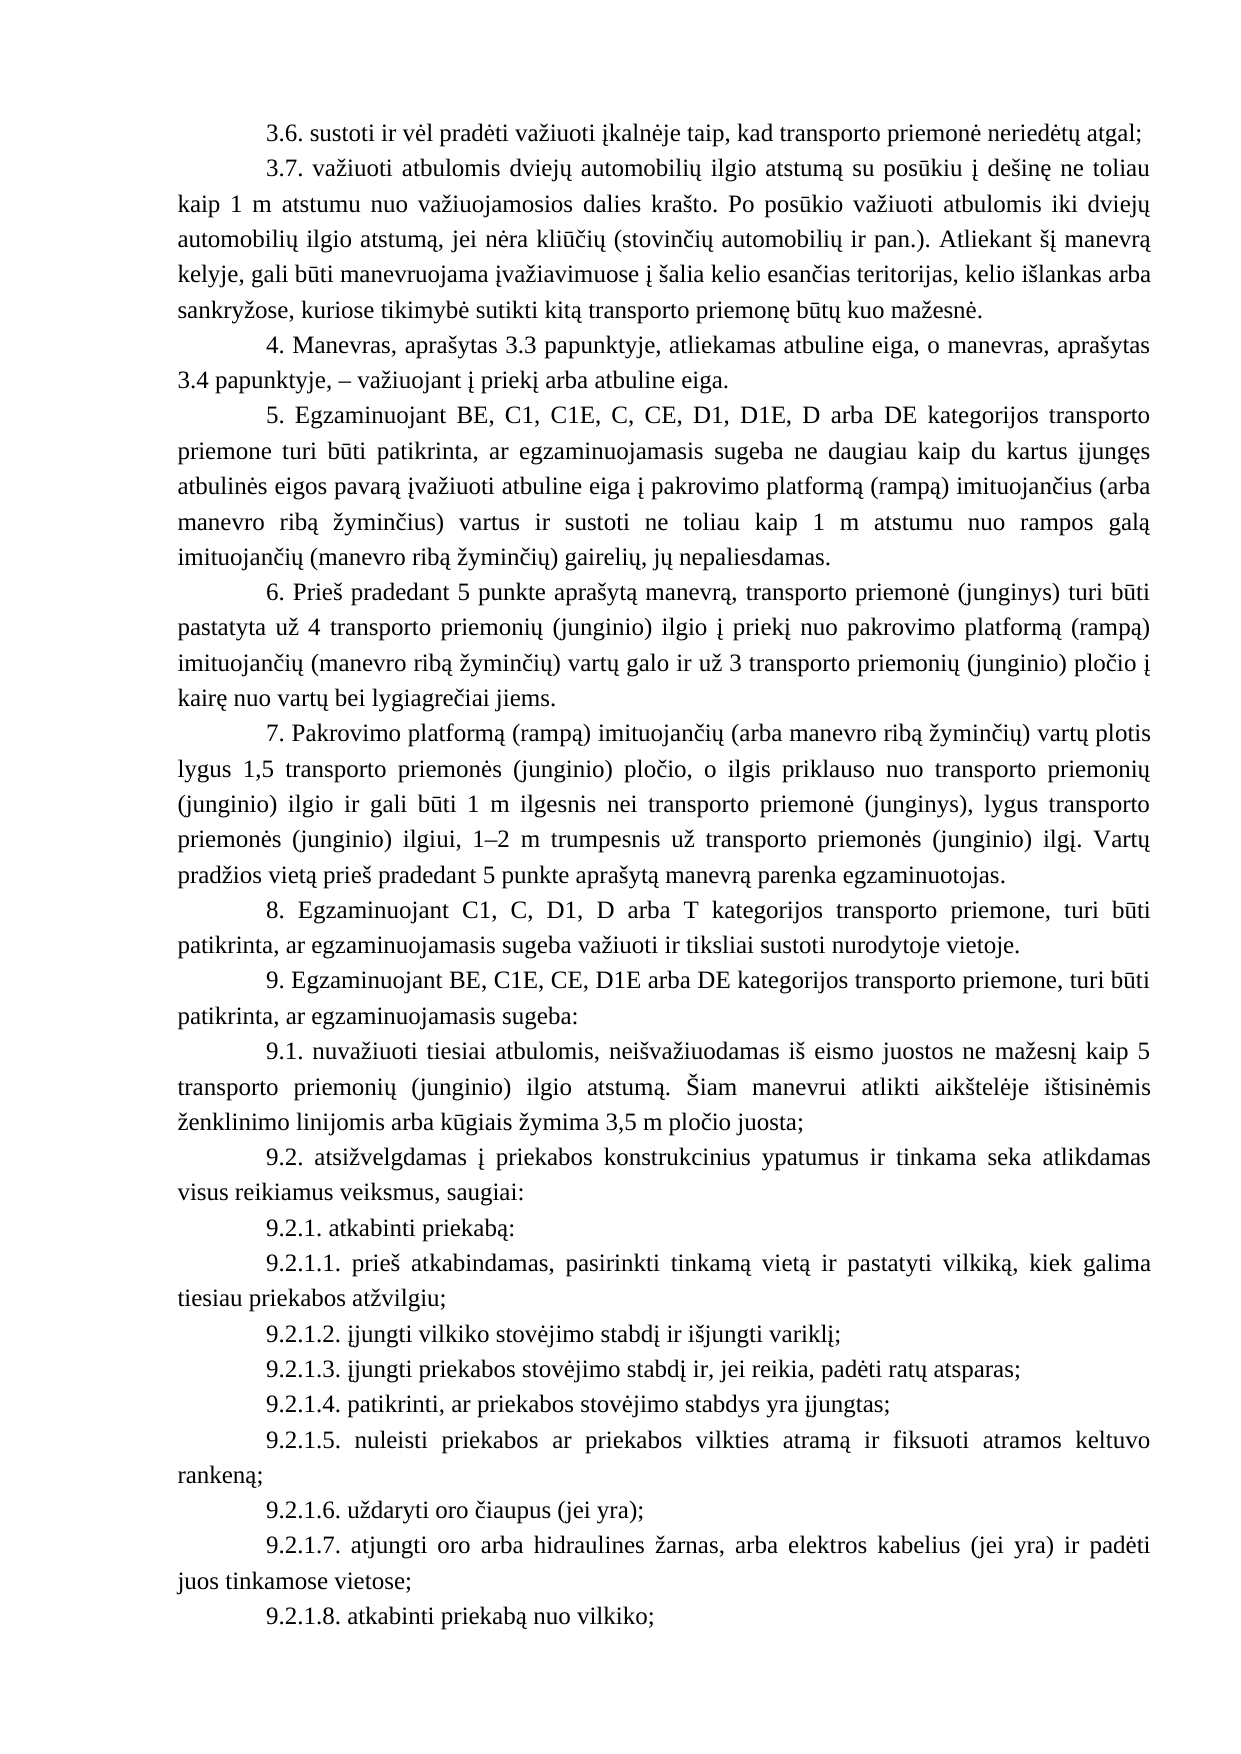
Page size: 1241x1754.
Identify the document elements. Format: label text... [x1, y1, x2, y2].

text 9.2.1. atkabinti priekabą: [177, 1213, 1152, 1242]
text 9.2.1.7. atjungti oro arba hidraulines žarnas, arba elektros kabelius (jei yra) ir padėti juos tinkamose vietose; [177, 1531, 1152, 1595]
text 9.2.1.5. nuleisti priekabos ar priekabos vilkties atramą ir fiksuoti atramos keltuvo rankeną; [177, 1425, 1152, 1489]
text 9.2.1.1. prieš atkabindamas, pasirinkti tinkamą vietą ir pastatyti vilkiką, kiek galima tiesiau priekabos atžvilgiu; [177, 1248, 1152, 1312]
text 6. Prieš pradedant 5 punkte aprašytą manevrą, transporto priemonė (junginys) turi būti pastatyta už 4 transporto priemonių (junginio) ilgio į priekį nuo pakrovimo platformą (rampą) imituojančių (manevro ribą žyminčių) vartų galo ir už 3 transporto priemonių (junginio) pločio į kairę nuo vartų bei lygiagrečiai jiems. [177, 577, 1152, 712]
text 9.2.1.2. įjungti vilkiko stovėjimo stabdį ir išjungti variklį; [177, 1319, 1152, 1347]
text 9.2.1.8. atkabinti priekabą nuo vilkiko; [177, 1601, 1152, 1630]
text 9.2. atsižvelgdamas į priekabos konstrukcinius ypatumus ir tinkama seka atlikdamas visus reikiamus veiksmus, saugiai: [177, 1142, 1152, 1206]
text 9.2.1.4. patikrinti, ar priekabos stovėjimo stabdys yra įjungtas; [177, 1389, 1152, 1418]
text 3.6. sustoti ir vėl pradėti važiuoti įkalnėje taip, kad transporto priemonė neriedėtų atgal; [177, 118, 1152, 147]
text 7. Pakrovimo platformą (rampą) imituojančių (arba manevro ribą žyminčių) vartų plotis lygus 1,5 transporto priemonės (junginio) pločio, o ilgis priklauso nuo transporto priemonių (junginio) ilgio ir gali būti 1 m ilgesnis nei transporto priemonė (junginys), lygus transporto priemonės (junginio) ilgiui, 1–2 m trumpesnis už transporto priemonės (junginio) ilgį. Vartų pradžios vietą prieš pradedant 5 punkte aprašytą manevrą parenka egzaminuotojas. [177, 718, 1152, 888]
text 9.2.1.6. uždaryti oro čiaupus (jei yra); [177, 1495, 1152, 1524]
text 9. Egzaminuojant BE, C1E, CE, D1E arba DE kategorijos transporto priemone, turi būti patikrinta, ar egzaminuojamasis sugeba: [177, 966, 1152, 1030]
text 4. Manevras, aprašytas 3.3 papunktyje, atliekamas atbuline eiga, o manevras, aprašytas 3.4 papunktyje, – važiuojant į priekį arba atbuline eiga. [177, 330, 1152, 394]
text 3.7. važiuoti atbulomis dviejų automobilių ilgio atstumą su posūkiu į dešinę ne toliau kaip 1 m atstumu nuo važiuojamosios dalies krašto. Po posūkio važiuoti atbulomis iki dviejų automobilių ilgio atstumą, jei nėra kliūčių (stovinčių automobilių ir pan.). Atliekant šį manevrą kelyje, gali būti manevruojama įvažiavimuose į šalia kelio esančias teritorijas, kelio išlankas arba sankryžose, kuriose tikimybė sutikti kitą transporto priemonę būtų kuo mažesnė. [177, 153, 1152, 323]
text 9.2.1.3. įjungti priekabos stovėjimo stabdį ir, jei reikia, padėti ratų atsparas; [177, 1354, 1152, 1383]
text 8. Egzaminuojant C1, C, D1, D arba T kategorijos transporto priemone, turi būti patikrinta, ar egzaminuojamasis sugeba važiuoti ir tiksliai sustoti nurodytoje vietoje. [177, 895, 1152, 959]
text 5. Egzaminuojant BE, C1, C1E, C, CE, D1, D1E, D arba DE kategorijos transporto priemone turi būti patikrinta, ar egzaminuojamasis sugeba ne daugiau kaip du kartus įjungęs atbulinės eigos pavarą įvažiuoti atbuline eiga į pakrovimo platformą (rampą) imituojančius (arba manevro ribą žyminčius) vartus ir sustoti ne toliau kaip 1 m atstumu nuo rampos galą imituojančių (manevro ribą žyminčių) gairelių, jų nepaliesdamas. [177, 401, 1152, 571]
text 9.1. nuvažiuoti tiesiai atbulomis, neišvažiuodamas iš eismo juostos ne mažesnį kaip 5 transporto priemonių (junginio) ilgio atstumą. Šiam manevrui atlikti aikštelėje ištisinėmis ženklinimo linijomis arba kūgiais žymima 3,5 m pločio juosta; [177, 1036, 1152, 1136]
